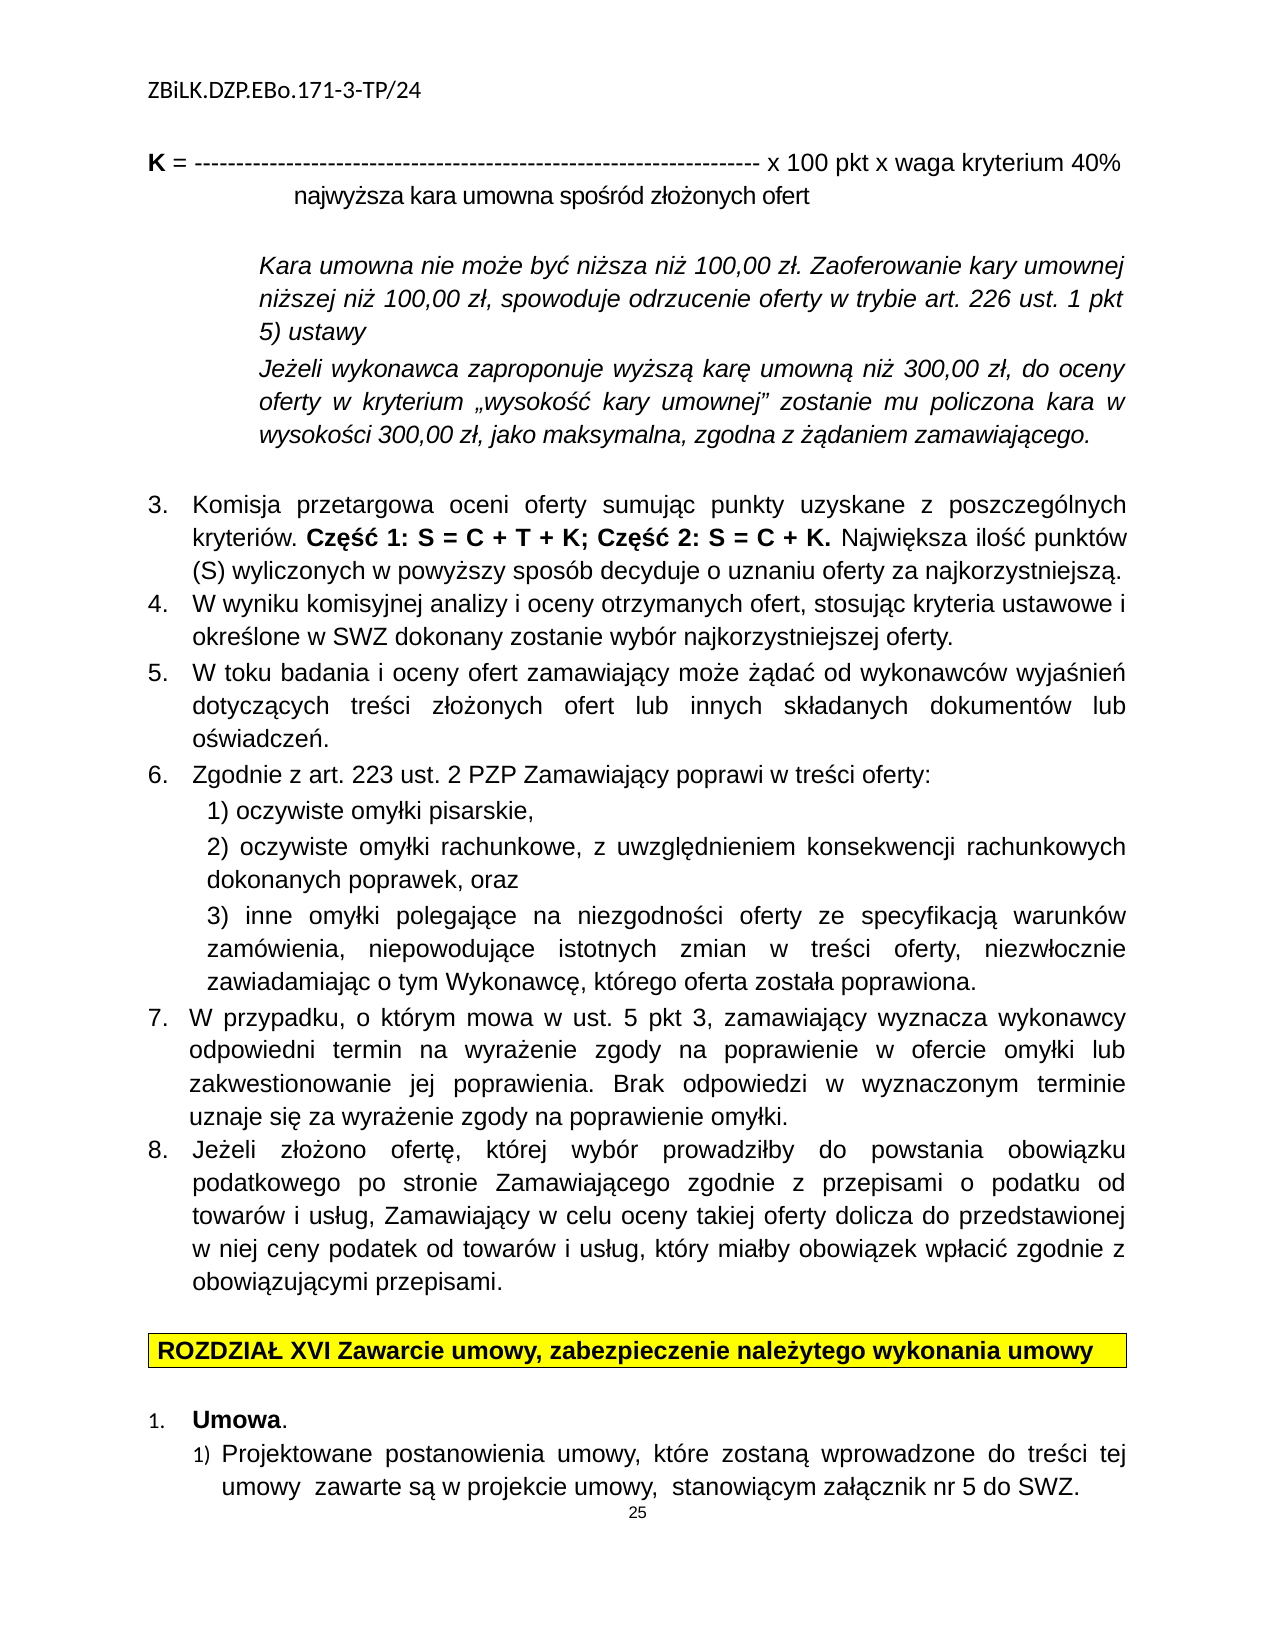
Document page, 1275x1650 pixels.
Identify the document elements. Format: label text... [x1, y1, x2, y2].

text K = -------------------------------------------------------------------- x 100 pkt x waga kryterium 40% [148, 148, 1127, 176]
subtitle ROZDZIAŁ XVI Zawarcie umowy, zabezpieczenie należytego wykonania umowy [149, 1334, 1126, 1367]
list Projektowane postanowienia umowy, które zostaną wprowadzone do treści tej umowy zawarte są w projekcie umowy, stanowiącym załącznik nr 5 do SWZ. [192, 1438, 1127, 1501]
list W toku badania i oceny ofert zamawiający może żądać od wykonawców wyjaśnień dotyczących treści złożonych ofert lub innych składanych dokumentów lub oświadczeń. [148, 658, 1127, 753]
text 2) oczywiste omyłki rachunkowe, z uwzględnieniem konsekwencji rachunkowych dokonanych poprawek, oraz [207, 832, 1127, 893]
list W przypadku, o którym mowa w ust. 5 pkt 3, zamawiający wyznacza wykonawcy odpowiedni termin na wyrażenie zgody na poprawienie w ofercie omyłki lub zakwestionowanie jej poprawienia. Brak odpowiedzi w wyznaczonym terminie uznaje się za wyrażenie zgody na poprawienie omyłki. [148, 1002, 1127, 1130]
list Komisja przetargowa oceni oferty sumując punkty uzyskane z poszczególnych kryteriów. Część 1: S = C + T + K; Część 2: S = C + K. Największa ilość punktów (S) wyliczonych w powyższy sposób decyduje o uznaniu oferty za najkorzystniejszą. [148, 490, 1127, 585]
text Jeżeli wykonawca zaproponuje wyższą karę umowną niż 300,00 zł, do oceny oferty w kryterium „wysokość kary umownej” zostanie mu policzona kara w wysokości 300,00 zł, jako maksymalna, zgodna z żądaniem zamawiającego. [259, 354, 1127, 449]
list Jeżeli złożono ofertę, której wybór prowadziłby do powstania obowiązku podatkowego po stronie Zamawiającego zgodnie z przepisami o podatku od towarów i usług, Zamawiający w celu oceny takiej oferty dolicza do przedstawionej w niej ceny podatek od towarów i usług, który miałby obowiązek wpłacić zgodnie z obowiązującymi przepisami. [148, 1134, 1127, 1295]
list W wyniku komisyjnej analizy i oceny otrzymanych ofert, stosując kryteria ustawowe i określone w SWZ dokonany zostanie wybór najkorzystniejszej oferty. [148, 589, 1127, 651]
text 3) inne omyłki polegające na niezgodności oferty ze specyfikacją warunków zamówienia, niepowodujące istotnych zmian w treści oferty, niezwłocznie zawiadamiając o tym Wykonawcę, którego oferta została poprawiona. [207, 901, 1127, 995]
text Kara umowna nie może być niższa niż 100,00 zł. Zaoferowanie kary umownej niższej niż 100,00 zł, spowoduje odrzucenie oferty w trybie art. 226 ust. 1 pkt 5) ustawy [259, 251, 1127, 346]
text 1) oczywiste omyłki pisarskie, [207, 796, 1127, 825]
list Umowa. [148, 1405, 1127, 1434]
text najwyższa kara umowna spośród złożonych ofert [148, 181, 1127, 209]
list Zgodnie z art. 223 ust. 2 PZP Zamawiający poprawi w treści oferty: [148, 760, 1127, 789]
